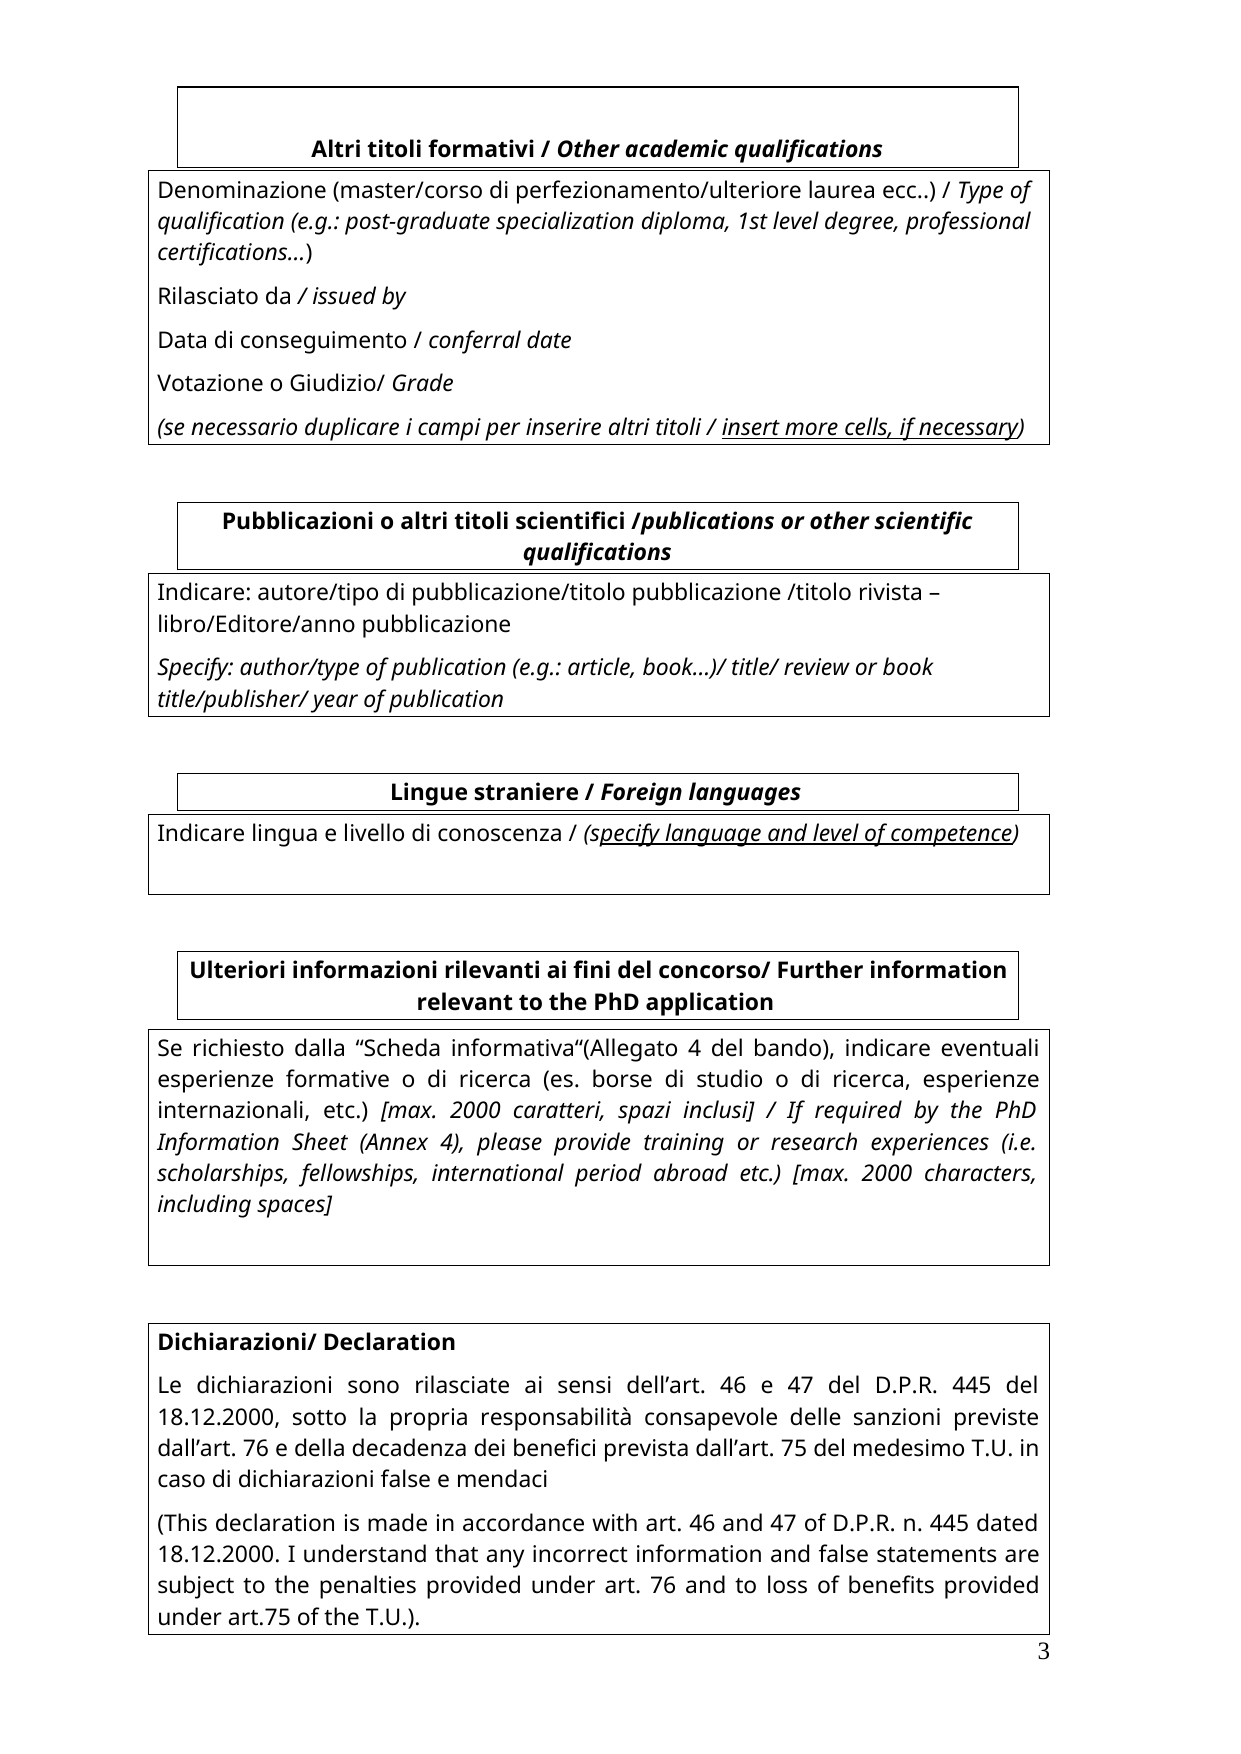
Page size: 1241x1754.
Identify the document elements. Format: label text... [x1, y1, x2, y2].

text Rilasciato da / issued by [149, 277, 1049, 311]
text Data di conseguimento / conferral date [149, 320, 1049, 355]
text Pubblicazioni o altri titoli scientifici /publications or other scientific qualifications [178, 503, 1018, 569]
text Ulteriori informazioni rilevanti ai fini del concorso/ Further information relevant to the PhD application [178, 952, 1018, 1019]
text Se richiesto dalla “Scheda informativa“(Allegato 4 del bando), indicare eventuali esperienze formative o di ricerca (es. borse di studio o di ricerca, esperienze internazionali, etc.) [max. 2000 caratteri, spazi inclusi] / If required by the PhD Information Sheet (Annex 4), please provide training or research experiences (i.e. scholarships, fellowships, international period abroad etc.) [max. 2000 characters, including spaces] [149, 1030, 1049, 1219]
text Denominazione (master/corso di perfezionamento/ulteriore laurea ecc..) / Type of qualification (e.g.: post-graduate specialization diploma, 1st level degree, professional certifications…) [149, 171, 1049, 267]
text Specify: author/type of publication (e.g.: article, book…)/ title/ review or book title/publisher/ year of publication [149, 648, 1049, 716]
text Altri titoli formativi / Other academic qualifications [178, 130, 1018, 167]
text Dichiarazioni/ Declaration [149, 1324, 1049, 1357]
text (This declaration is made in accordance with art. 46 and 47 of D.P.R. n. 445 dated 18.12.2000. I understand that any incorrect information and false statements are subject to the penalties provided under art. 76 and to loss of benefits provided under art.75 of the T.U.). [149, 1504, 1049, 1634]
text Indicare lingua e livello di conoscenza / (specify language and level of competence) [149, 815, 1049, 848]
text Lingue straniere / Foreign languages [178, 774, 1018, 810]
text Indicare: autore/tipo di pubblicazione/titolo pubblicazione /titolo rivista – libro/Editore/anno pubblicazione [149, 574, 1049, 639]
text Le dichiarazioni sono rilasciate ai sensi dell’art. 46 e 47 del D.P.R. 445 del 18.12.2000, sotto la propria responsabilità consapevole delle sanzioni previste dall’art. 76 e della decadenza dei benefici prevista dall’art. 75 del medesimo T.U. in caso di dichiarazioni false e mendaci [149, 1366, 1049, 1494]
text (se necessario duplicare i campi per inserire altri titoli / insert more cells, if necessary) [149, 408, 1049, 444]
text Votazione o Giudizio/ Grade [149, 364, 1049, 398]
